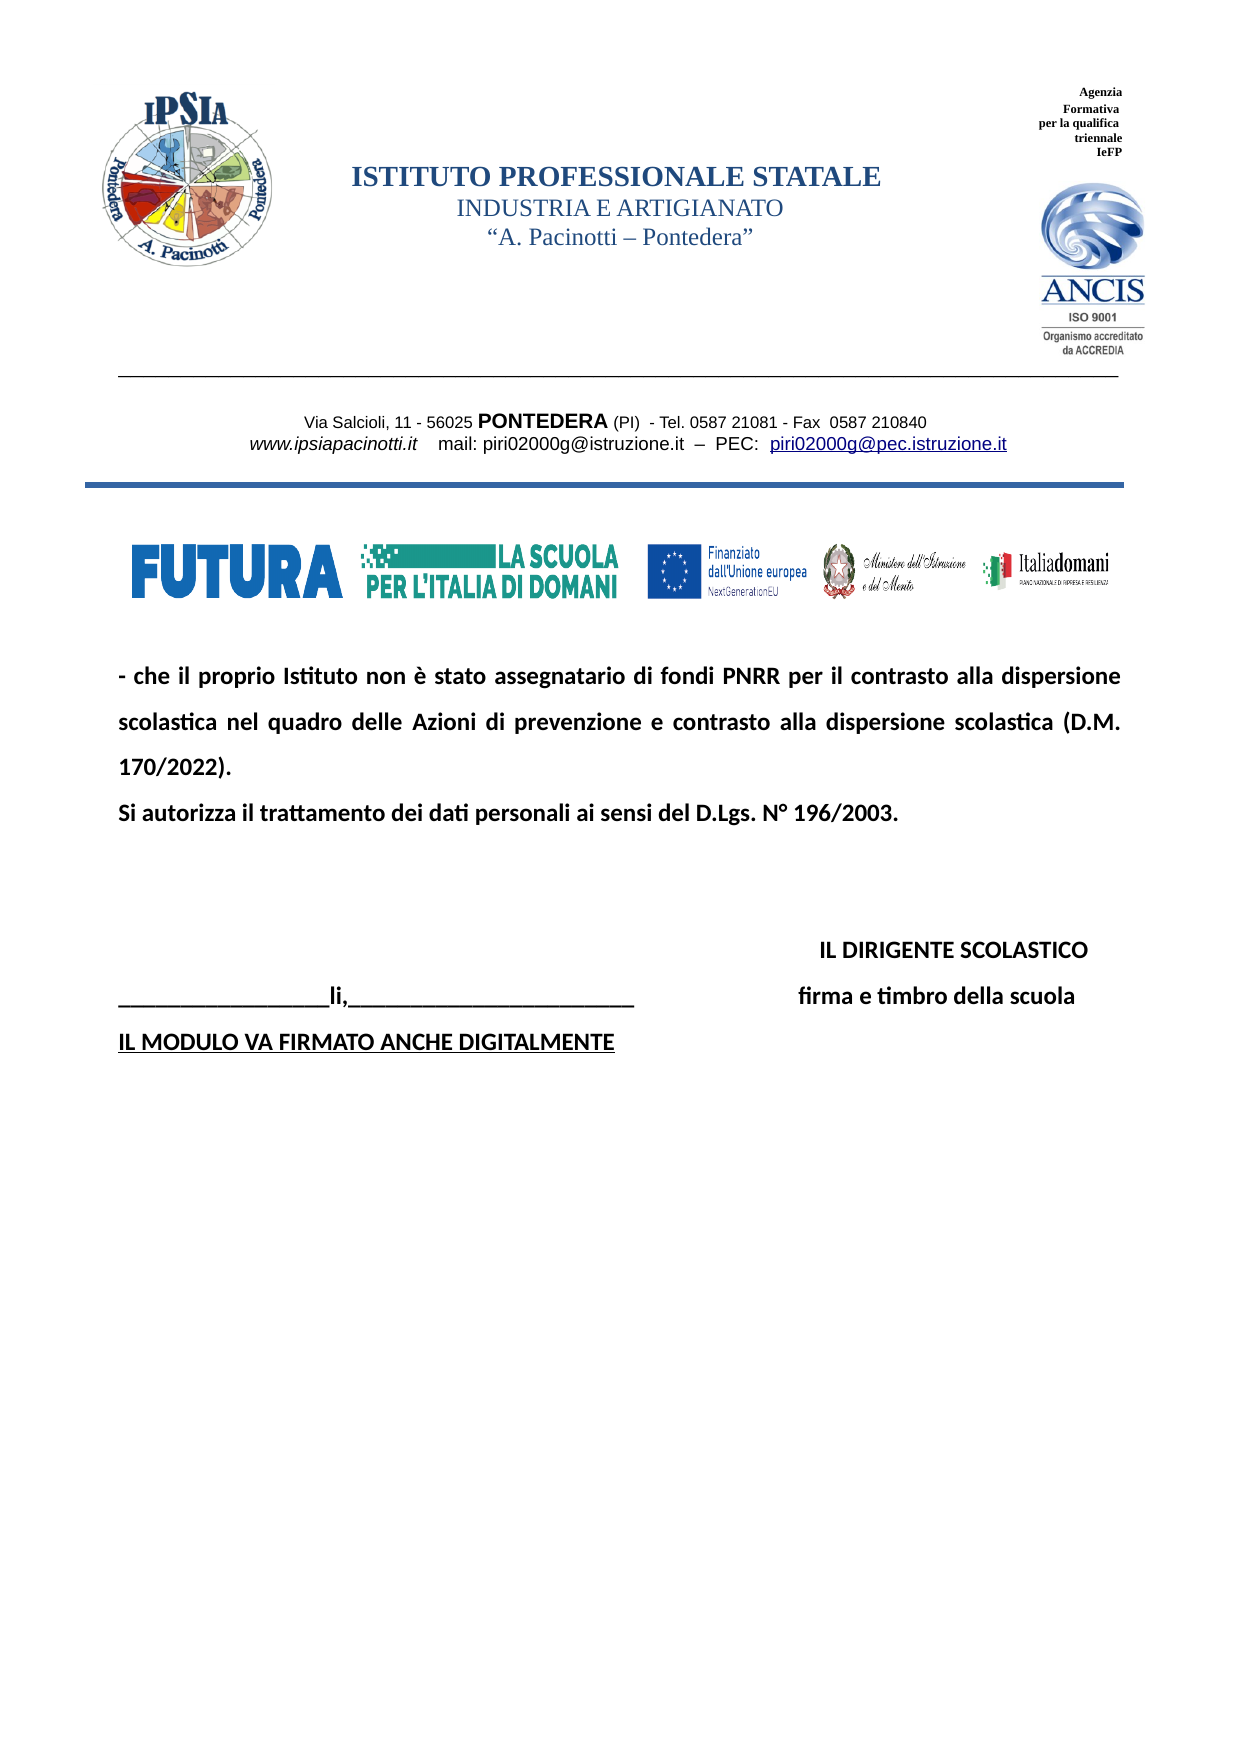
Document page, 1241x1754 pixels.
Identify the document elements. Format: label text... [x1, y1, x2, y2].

picture [1039, 181, 1147, 360]
text _________________li,_______________________ firma e timbro della scuola [118, 980, 1122, 1011]
text IL MODULO VA FIRMATO ANCHE DIGITALMENTE [118, 1026, 1122, 1056]
picture [92, 84, 276, 270]
picture [132, 540, 1109, 603]
text IL DIRIGENTE SCOLASTICO [118, 934, 1122, 965]
text Si autorizza il trattamento dei dati personali ai sensi del D.Lgs. N° 196/2003. [118, 797, 1122, 828]
text - che il proprio Istituto non è stato assegnatario di fondi PNRR per il contrasto alla dispersione scolastica nel quadro delle Azioni di prevenzione e contrasto alla dispersione scolastica (D.M. 170/2022). [118, 660, 1122, 782]
